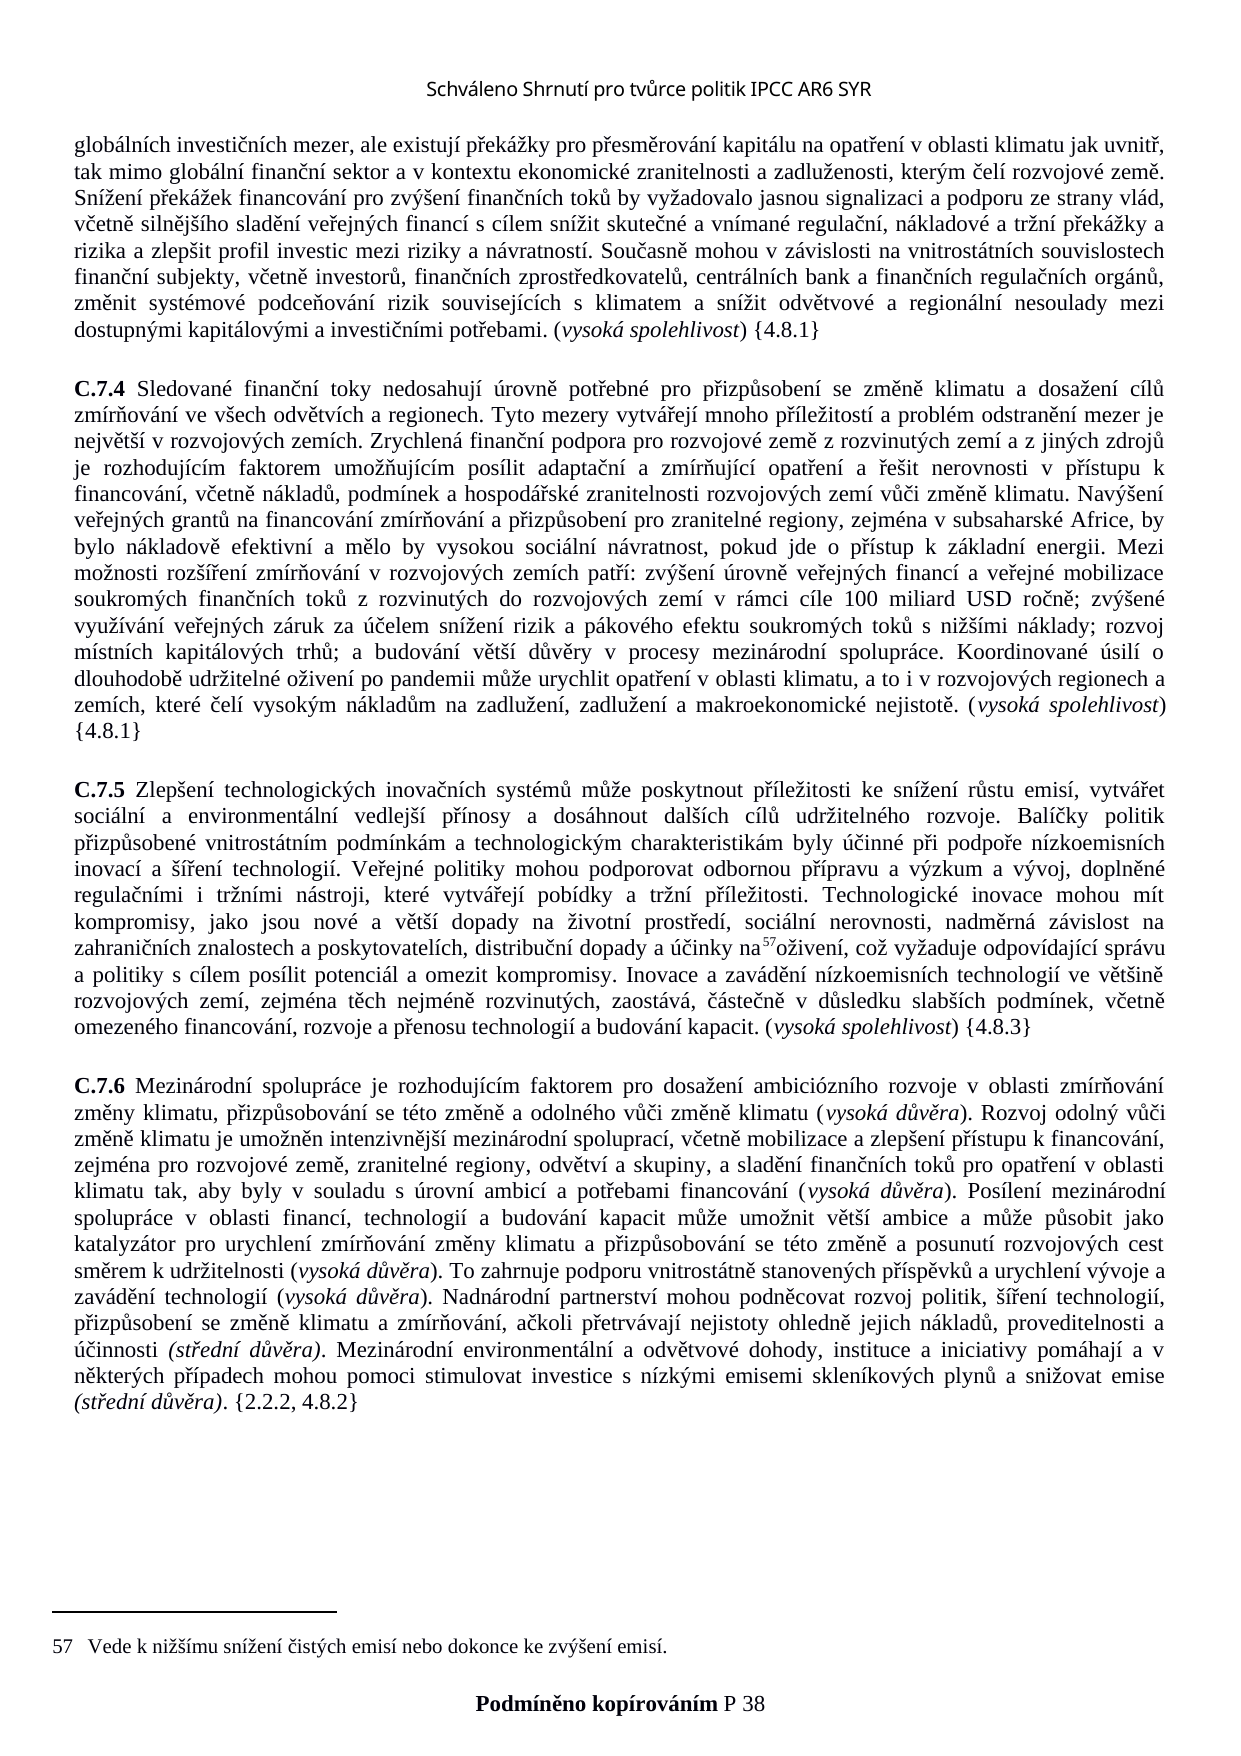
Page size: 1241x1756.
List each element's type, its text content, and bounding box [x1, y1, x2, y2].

text C.7.6 Mezinárodní spolupráce je rozhodujícím faktorem pro dosažení ambiciózního rozvoje v oblasti zmírňování změny klimatu, přizpůsobování se této změně a odolného vůči změně klimatu (vysoká důvěra). Rozvoj odolný vůči změně klimatu je umožněn intenzivnější mezinárodní spoluprací, včetně mobilizace a zlepšení přístupu k financování, zejména pro rozvojové země, zranitelné regiony, odvětví a skupiny, a sladění finančních toků pro opatření v oblasti klimatu tak, aby byly v souladu s úrovní ambicí a potřebami financování (vysoká důvěra). Posílení mezinárodní spolupráce v oblasti financí, technologií a budování kapacit může umožnit větší ambice a může působit jako katalyzátor pro urychlení zmírňování změny klimatu a přizpůsobování se této změně a posunutí rozvojových cest směrem k udržitelnosti (vysoká důvěra). To zahrnuje podporu vnitrostátně stanovených příspěvků a urychlení vývoje a zavádění technologií (vysoká důvěra). Nadnárodní partnerství mohou podněcovat rozvoj politik, šíření technologií, přizpůsobení se změně klimatu a zmírňování, ačkoli přetrvávají nejistoty ohledně jejich nákladů, proveditelnosti a účinnosti (střední důvěra). Mezinárodní environmentální a odvětvové dohody, instituce a iniciativy pomáhají a v některých případech mohou pomoci stimulovat investice s nízkými emisemi skleníkových plynů a snižovat emise (střední důvěra). {2.2.2, 4.8.2} [74, 1072, 1166, 1415]
text C.7.4 Sledované finanční toky nedosahují úrovně potřebné pro přizpůsobení se změně klimatu a dosažení cílů zmírňování ve všech odvětvích a regionech. Tyto mezery vytvářejí mnoho příležitostí a problém odstranění mezer je největší v rozvojových zemích. Zrychlená finanční podpora pro rozvojové země z rozvinutých zemí a z jiných zdrojů je rozhodujícím faktorem umožňujícím posílit adaptační a zmírňující opatření a řešit nerovnosti v přístupu k financování, včetně nákladů, podmínek a hospodářské zranitelnosti rozvojových zemí vůči změně klimatu. Navýšení veřejných grantů na financování zmírňování a přizpůsobení pro zranitelné regiony, zejména v subsaharské Africe, by bylo nákladově efektivní a mělo by vysokou sociální návratnost, pokud jde o přístup k základní energii. Mezi možnosti rozšíření zmírňování v rozvojových zemích patří: zvýšení úrovně veřejných financí a veřejné mobilizace soukromých finančních toků z rozvinutých do rozvojových zemí v rámci cíle 100 miliard USD ročně; zvýšené využívání veřejných záruk za účelem snížení rizik a pákového efektu soukromých toků s nižšími náklady; rozvoj místních kapitálových trhů; a budování větší důvěry v procesy mezinárodní spolupráce. Koordinované úsilí o dlouhodobě udržitelné oživení po pandemii může urychlit opatření v oblasti klimatu, a to i v rozvojových regionech a zemích, které čelí vysokým nákladům na zadlužení, zadlužení a makroekonomické nejistotě. (vysoká spolehlivost) {4.8.1} [74, 375, 1166, 744]
text globálních investičních mezer, ale existují překážky pro přesměrování kapitálu na opatření v oblasti klimatu jak uvnitř, tak mimo globální finanční sektor a v kontextu ekonomické zranitelnosti a zadluženosti, kterým čelí rozvojové země. Snížení překážek financování pro zvýšení finančních toků by vyžadovalo jasnou signalizaci a podporu ze strany vlád, včetně silnějšího sladění veřejných financí s cílem snížit skutečné a vnímané regulační, nákladové a tržní překážky a rizika a zlepšit profil investic mezi riziky a návratností. Současně mohou v závislosti na vnitrostátních souvislostech finanční subjekty, včetně investorů, finančních zprostředkovatelů, centrálních bank a finančních regulačních orgánů, změnit systémové podceňování rizik souvisejících s klimatem a snížit odvětvové a regionální nesoulady mezi dostupnými kapitálovými a investičními potřebami. (vysoká spolehlivost) {4.8.1} [74, 131, 1166, 342]
text C.7.5 Zlepšení technologických inovačních systémů může poskytnout příležitosti ke snížení růstu emisí, vytvářet sociální a environmentální vedlejší přínosy a dosáhnout dalších cílů udržitelného rozvoje. Balíčky politik přizpůsobené vnitrostátním podmínkám a technologickým charakteristikám byly účinné při podpoře nízkoemisních inovací a šíření technologií. Veřejné politiky mohou podporovat odbornou přípravu a výzkum a vývoj, doplněné regulačními i tržními nástroji, které vytvářejí pobídky a tržní příležitosti. Technologické inovace mohou mít kompromisy, jako jsou nové a větší dopady na životní prostředí, sociální nerovnosti, nadměrná závislost na zahraničních znalostech a poskytovatelích, distribuční dopady a účinky naoživení, což vyžaduje odpovídající správu a politiky s cílem posílit potenciál a omezit kompromisy. Inovace a zavádění nízkoemisních technologií ve většině rozvojových zemí, zejména těch nejméně rozvinutých, zaostává, částečně v důsledku slabších podmínek, včetně omezeného financování, rozvoje a přenosu technologií a budování kapacit. (vysoká spolehlivost) {4.8.3} [74, 776, 1166, 1040]
text Vede k nižšímu snížení čistých emisí nebo dokonce ke zvýšení emisí. [52, 1634, 1188, 1658]
